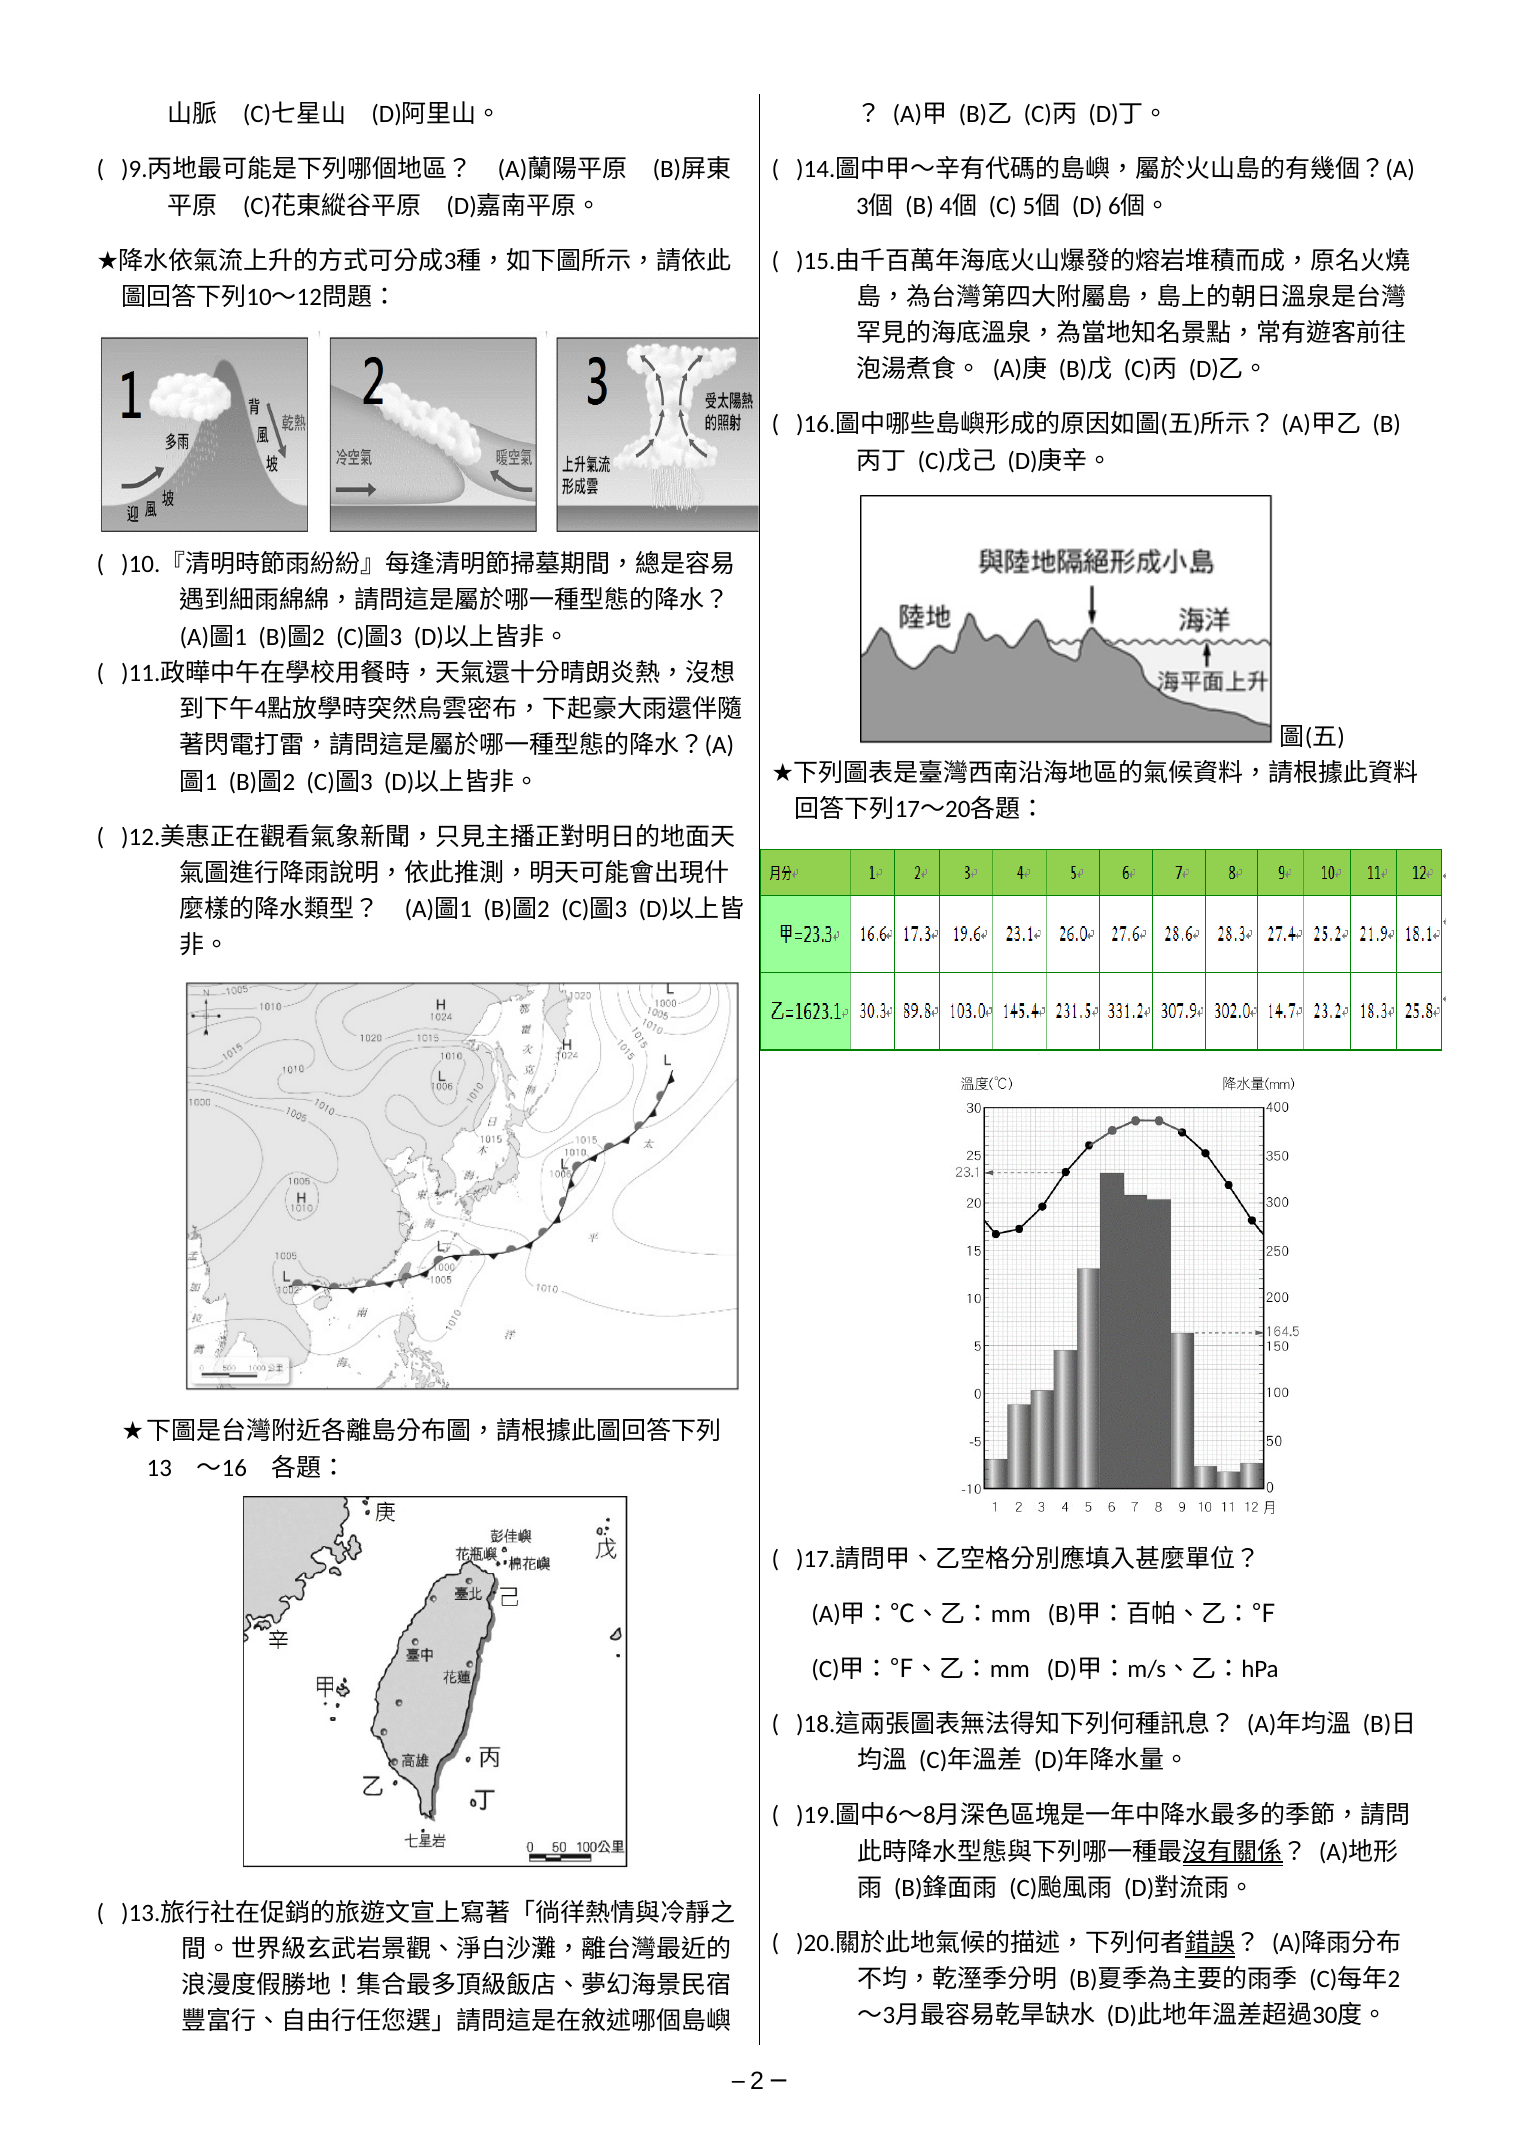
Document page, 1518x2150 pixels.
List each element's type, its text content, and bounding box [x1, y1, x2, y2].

text ( )20.關於此地氣候的描述，下列何者錯誤？ (A)降雨分布不均，乾溼季分明 (B)夏季為主要的雨季 (C)每年2〜3月最容易乾旱缺水 (D)此地年溫差超過30度。 [771, 1922, 1421, 2031]
picture [760, 843, 1446, 1055]
text ( )14.圖中甲〜辛有代碼的島嶼，屬於火山島的有幾個？(A) 3個 (B) 4個 (C) 5個 (D) 6個。 [771, 149, 1421, 221]
text ( )17.請問甲、乙空格分別應填入甚麼單位？ [771, 1539, 1421, 1575]
text ( )15.由千百萬年海底火山爆發的熔岩堆積而成，原名火燒島，為台灣第四大附屬島，島上的朝日溫泉是台灣罕見的海底溫泉，為當地知名景點，常有遊客前往泡湯煮食。 (A)庚 (B)戊 (C)丙 (D)乙。 [771, 240, 1421, 385]
text 圖(五) [771, 495, 1421, 752]
picture [860, 495, 1274, 745]
text ( )10.『清明時節雨紛紛』每逢清明節掃墓期間，總是容易遇到細雨綿綿，請問這是屬於哪一種型態的降水？(A)圖1 (B)圖2 (C)圖3 (D)以上皆非。 [96, 544, 746, 652]
text ( )16.圖中哪些島嶼形成的原因如圖(五)所示？ (A)甲乙 (B)丙丁 (C)戊己 (D)庚辛。 [771, 404, 1421, 476]
text ( )19.圖中6〜8月深色區塊是一年中降水最多的季節，請問此時降水型態與下列哪一種最沒有關係？ (A)地形雨 (B)鋒面雨 (C)颱風雨 (D)對流雨。 [771, 1795, 1421, 1904]
picture [948, 1073, 1303, 1520]
text ★下圖是台灣附近各離島分布圖，請根據此圖回答下列 13〜16各題： [109, 1409, 734, 1484]
text ★降水依氣流上升的方式可分成3種，如下圖所示，請依此圖回答下列10〜12問題： [96, 240, 746, 313]
text ( )11.政曄中午在學校用餐時，天氣還十分晴朗炎熱，沒想到下午4點放學時突然烏雲密布，下起豪大雨還伴隨著閃電打雷，請問這是屬於哪一種型態的降水？(A)圖1 (B)圖2 (C)圖3 (D)以上皆非。 [96, 652, 746, 797]
picture [229, 1484, 639, 1874]
text ( )13.旅行社在促銷的旅遊文宣上寫著「徜徉熱情與冷靜之間。世界級玄武岩景觀、淨白沙灘，離台灣最近的浪漫度假勝地！集合最多頂級飯店、夢幻海景民宿豐富行、自由行任您選」請問這是在敘述哪個島嶼 [96, 1892, 746, 2037]
text (C)甲：℉、乙：mm (D)甲：m/s、乙：hPa [771, 1649, 1421, 1685]
text 山脈 (C)七星山 (D)阿里山。 [96, 94, 746, 130]
picture [184, 980, 740, 1391]
text ( )12.美惠正在觀看氣象新聞，只見主播正對明日的地面天氣圖進行降雨說明，依此推測，明天可能會出現什麼樣的降水類型？ (A)圖1 (B)圖2 (C)圖3 (D)以上皆非。 [96, 816, 746, 961]
text ( )9.丙地最可能是下列哪個地區？ (A)蘭陽平原 (B)屏東平原 (C)花東縱谷平原 (D)嘉南平原。 [96, 149, 746, 221]
picture [96, 331, 759, 544]
text ★下列圖表是臺灣西南沿海地區的氣候資料，請根據此資料回答下列17〜20各題： [771, 752, 1421, 825]
text (A)甲：℃、乙：mm (B)甲：百帕、乙：℉ [771, 1594, 1421, 1630]
text ( )18.這兩張圖表無法得知下列何種訊息？ (A)年均溫 (B)日均溫 (C)年溫差 (D)年降水量。 [771, 1704, 1421, 1776]
text ？ (A)甲 (B)乙 (C)丙 (D)丁。 [771, 94, 1421, 130]
